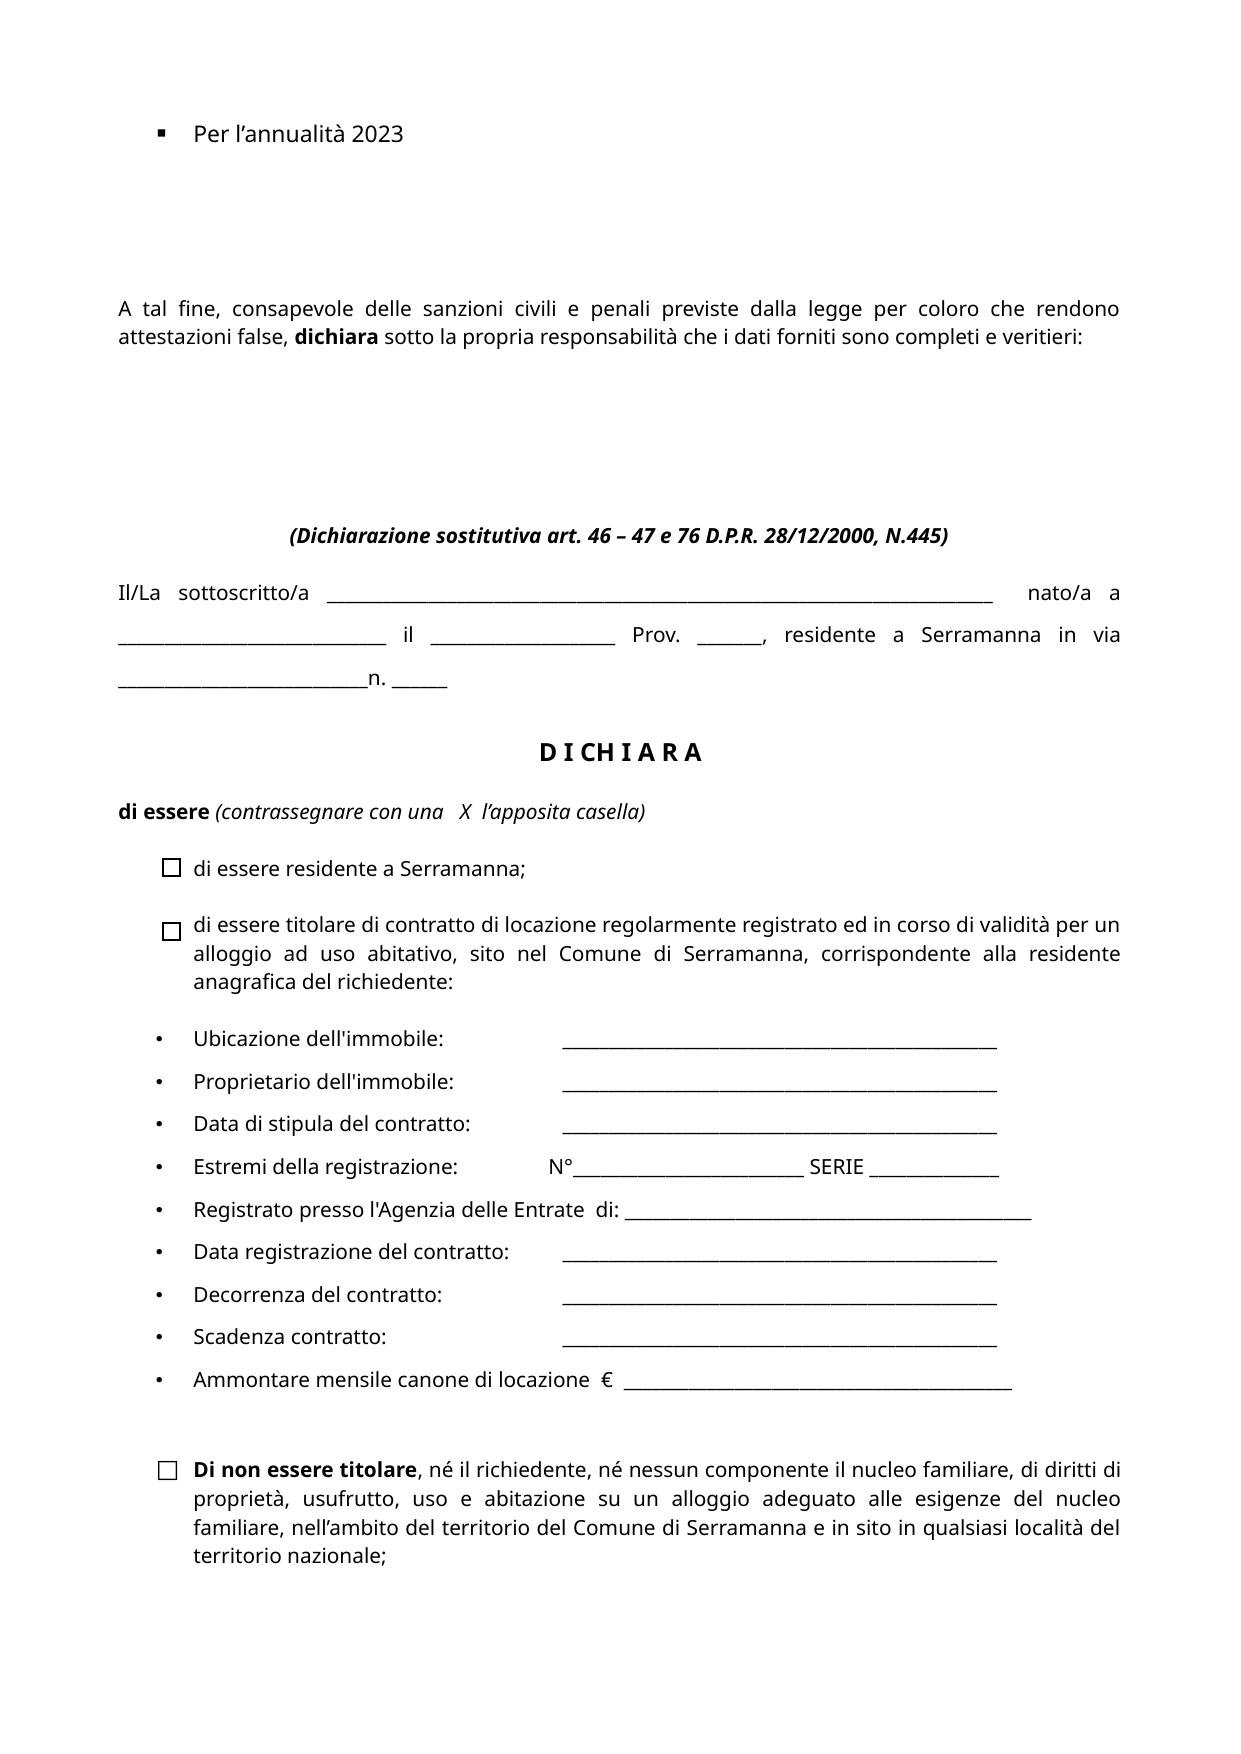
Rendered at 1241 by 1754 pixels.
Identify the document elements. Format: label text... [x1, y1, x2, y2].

text (Dichiarazione sostitutiva art. 46 – 47 e 76 D.P.R. 28/12/2000, N.445) [118, 521, 1122, 549]
list Decorrenza del contratto: _______________________________________________ [156, 1280, 1122, 1308]
list Data registrazione del contratto: _______________________________________________ [156, 1237, 1122, 1266]
text di essere titolare di contratto di locazione regolarmente registrato ed in corso di validità per un alloggio ad uso abitativo, sito nel Comune di Serramanna, corrispondente alla residente anagrafica del richiedente: [193, 911, 1122, 996]
list Di non essere titolare, né il richiedente, né nessun componente il nucleo familiare, di diritti di proprietà, usufrutto, uso e abitazione su un alloggio adeguato alle esigenze del nucleo familiare, nell’ambito del territorio del Comune di Serramanna e in sito in qualsiasi località del territorio nazionale; [156, 1450, 1122, 1570]
list Ubicazione dell'immobile: _______________________________________________ [156, 1024, 1122, 1053]
list Estremi della registrazione: N°_________________________ SERIE ______________ [156, 1152, 1122, 1181]
text di essere (contrassegnare con una X l’apposita casella) [118, 797, 1122, 825]
list Scadenza contratto: _______________________________________________ [156, 1322, 1122, 1351]
list Proprietario dell'immobile: _______________________________________________ [156, 1067, 1122, 1095]
list Per l’annualità 2023 [156, 118, 1122, 149]
text Il/La sottoscritto/a ________________________________________________________________________ nato/a a _____________________________ il ____________________ Prov. _______, residente a Serramanna in via ___________________________n. ______ [118, 578, 1122, 692]
text D I CH I A R A [118, 734, 1122, 768]
list Registrato presso l'Agenzia delle Entrate di: ____________________________________________ [156, 1195, 1122, 1223]
list Data di stipula del contratto: _______________________________________________ [156, 1109, 1122, 1138]
text A tal fine, consapevole delle sanzioni civili e penali previste dalla legge per coloro che rendono attestazioni false, dichiara sotto la propria responsabilità che i dati forniti sono completi e veritieri: [118, 294, 1122, 351]
list Ammontare mensile canone di locazione € __________________________________________ [156, 1365, 1122, 1436]
text di essere residente a Serramanna; [193, 854, 1122, 882]
